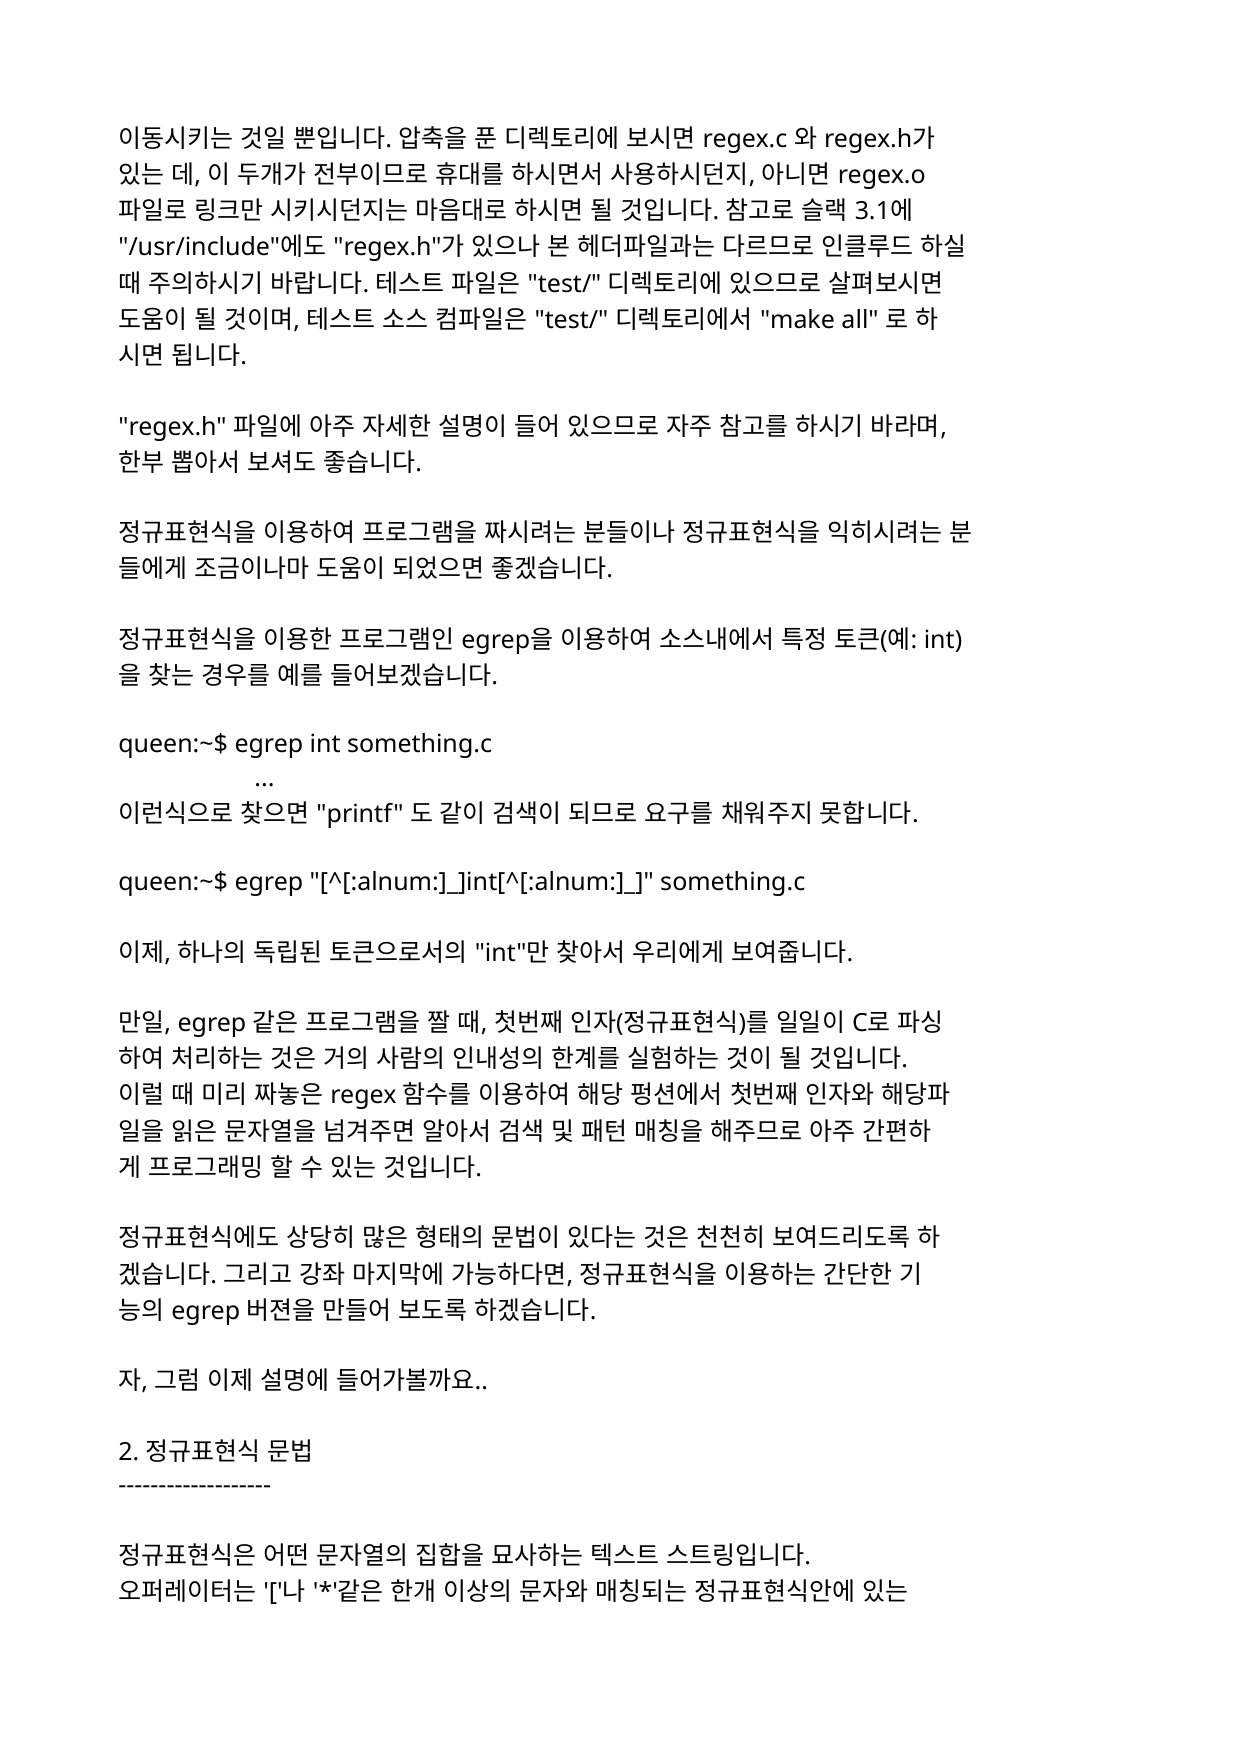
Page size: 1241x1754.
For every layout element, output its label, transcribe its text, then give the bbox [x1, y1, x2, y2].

text 이동시키는 것일 뿐입니다. 압축을 푼 디렉토리에 보시면 regex.c 와 regex.h가 있는 데, 이 두개가 전부이므로 휴대를 하시면서 사용하시던지, 아니면 regex.o 파일로 링크만 시키시던지는 마음대로 하시면 될 것입니다. 참고로 슬랙 3.1에 "/usr/include"에도 "regex.h"가 있으나 본 헤더파일과는 다르므로 인클루드 하실 때 주의하시기 바랍니다. 테스트 파일은 "test/" 디렉토리에 있으므로 살펴보시면 도움이 될 것이며, 테스트 소스 컴파일은 "test/" 디렉토리에서 "make all" 로 하 시면 됩니다. "regex.h" 파일에 아주 자세한 설명이 들어 있으므로 자주 참고를 하시기 바라며, 한부 뽑아서 보셔도 좋습니다. 정규표현식을 이용하여 프로그램을 짜시려는 분들이나 정규표현식을 익히시려는 분 들에게 조금이나마 도움이 되었으면 좋겠습니다. 정규표현식을 이용한 프로그램인 egrep을 이용하여 소스내에서 특정 토큰(예: int) 을 찾는 경우를 예를 들어보겠습니다. queen:~$ egrep int something.c ... 이런식으로 찾으면 "printf" 도 같이 검색이 되므로 요구를 채워주지 못합니다. queen:~$ egrep "[^[:alnum:]_]int[^[:alnum:]_]" something.c 이제, 하나의 독립된 토큰으로서의 "int"만 찾아서 우리에게 보여줍니다. 만일, egrep 같은 프로그램을 짤 때, 첫번째 인자(정규표현식)를 일일이 C로 파싱 하여 처리하는 것은 거의 사람의 인내성의 한계를 실험하는 것이 될 것입니다. 이럴 때 미리 짜놓은 regex 함수를 이용하여 해당 펑션에서 첫번째 인자와 해당파 일을 읽은 문자열을 넘겨주면 알아서 검색 및 패턴 매칭을 해주므로 아주 간편하 게 프로그래밍 할 수 있는 것입니다. 정규표현식에도 상당히 많은 형태의 문법이 있다는 것은 천천히 보여드리도록 하 겠습니다. 그리고 강좌 마지막에 가능하다면, 정규표현식을 이용하는 간단한 기 능의 egrep 버젼을 만들어 보도록 하겠습니다. 자, 그럼 이제 설명에 들어가볼까요.. 2. 정규표현식 문법 ------------------- 정규표현식은 어떤 문자열의 집합을 묘사하는 텍스트 스트링입니다. 오퍼레이터는 '['나 '*'같은 한개 이상의 문자와 매칭되는 정규표현식안에 있는 [118, 118, 1122, 1608]
